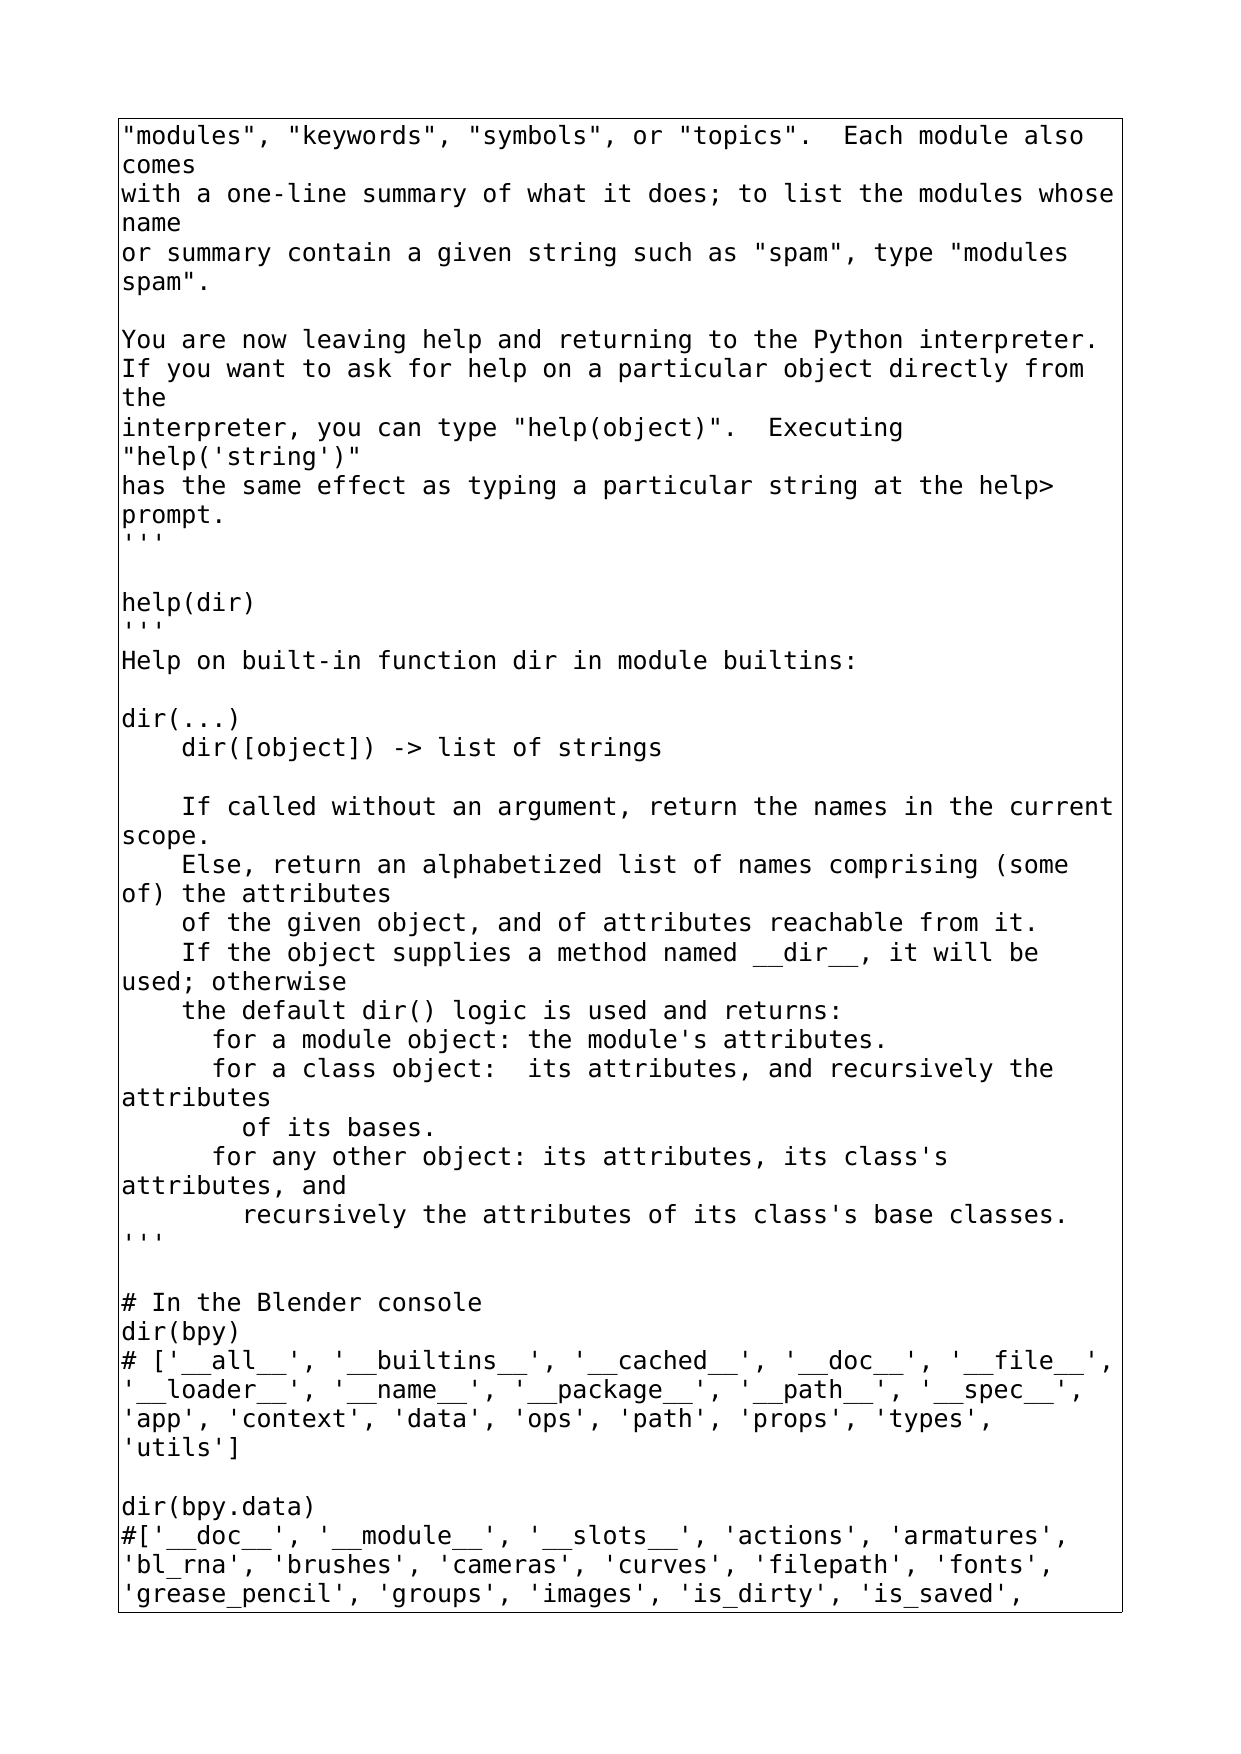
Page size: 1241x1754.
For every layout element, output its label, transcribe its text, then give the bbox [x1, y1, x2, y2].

table_header "modules", "keywords", "symbols", or "topics". Each module also comes with a one-line summary of what it does; to list the modules whose name or summary contain a given string such as "spam", type "modules spam". You are now leaving help and returning to the Python interpreter. If you want to ask for help on a particular object directly from the interpreter, you can type "help(object)". Executing "help('string')" has the same effect as typing a particular string at the help> prompt. ''' help(dir) ''' Help on built-in function dir in module builtins: dir(...) dir([object]) -> list of strings If called without an argument, return the names in the current scope. Else, return an alphabetized list of names comprising (some of) the attributes of the given object, and of attributes reachable from it. If the object supplies a method named __dir__, it will be used; otherwise the default dir() logic is used and returns: for a module object: the module's attributes. for a class object: its attributes, and recursively the attributes of its bases. for any other object: its attributes, its class's attributes, and recursively the attributes of its class's base classes. ''' # In the Blender console dir(bpy) # ['__all__', '__builtins__', '__cached__', '__doc__', '__file__', '__loader__', '__name__', '__package__', '__path__', '__spec__', 'app', 'context', 'data', 'ops', 'path', 'props', 'types', 'utils'] dir(bpy.data) #['__doc__', '__module__', '__slots__', 'actions', 'armatures', 'bl_rna', 'brushes', 'cameras', 'curves', 'filepath', 'fonts', 'grease_pencil', 'groups', 'images', 'is_dirty', 'is_saved', [119, 119, 1122, 1612]
